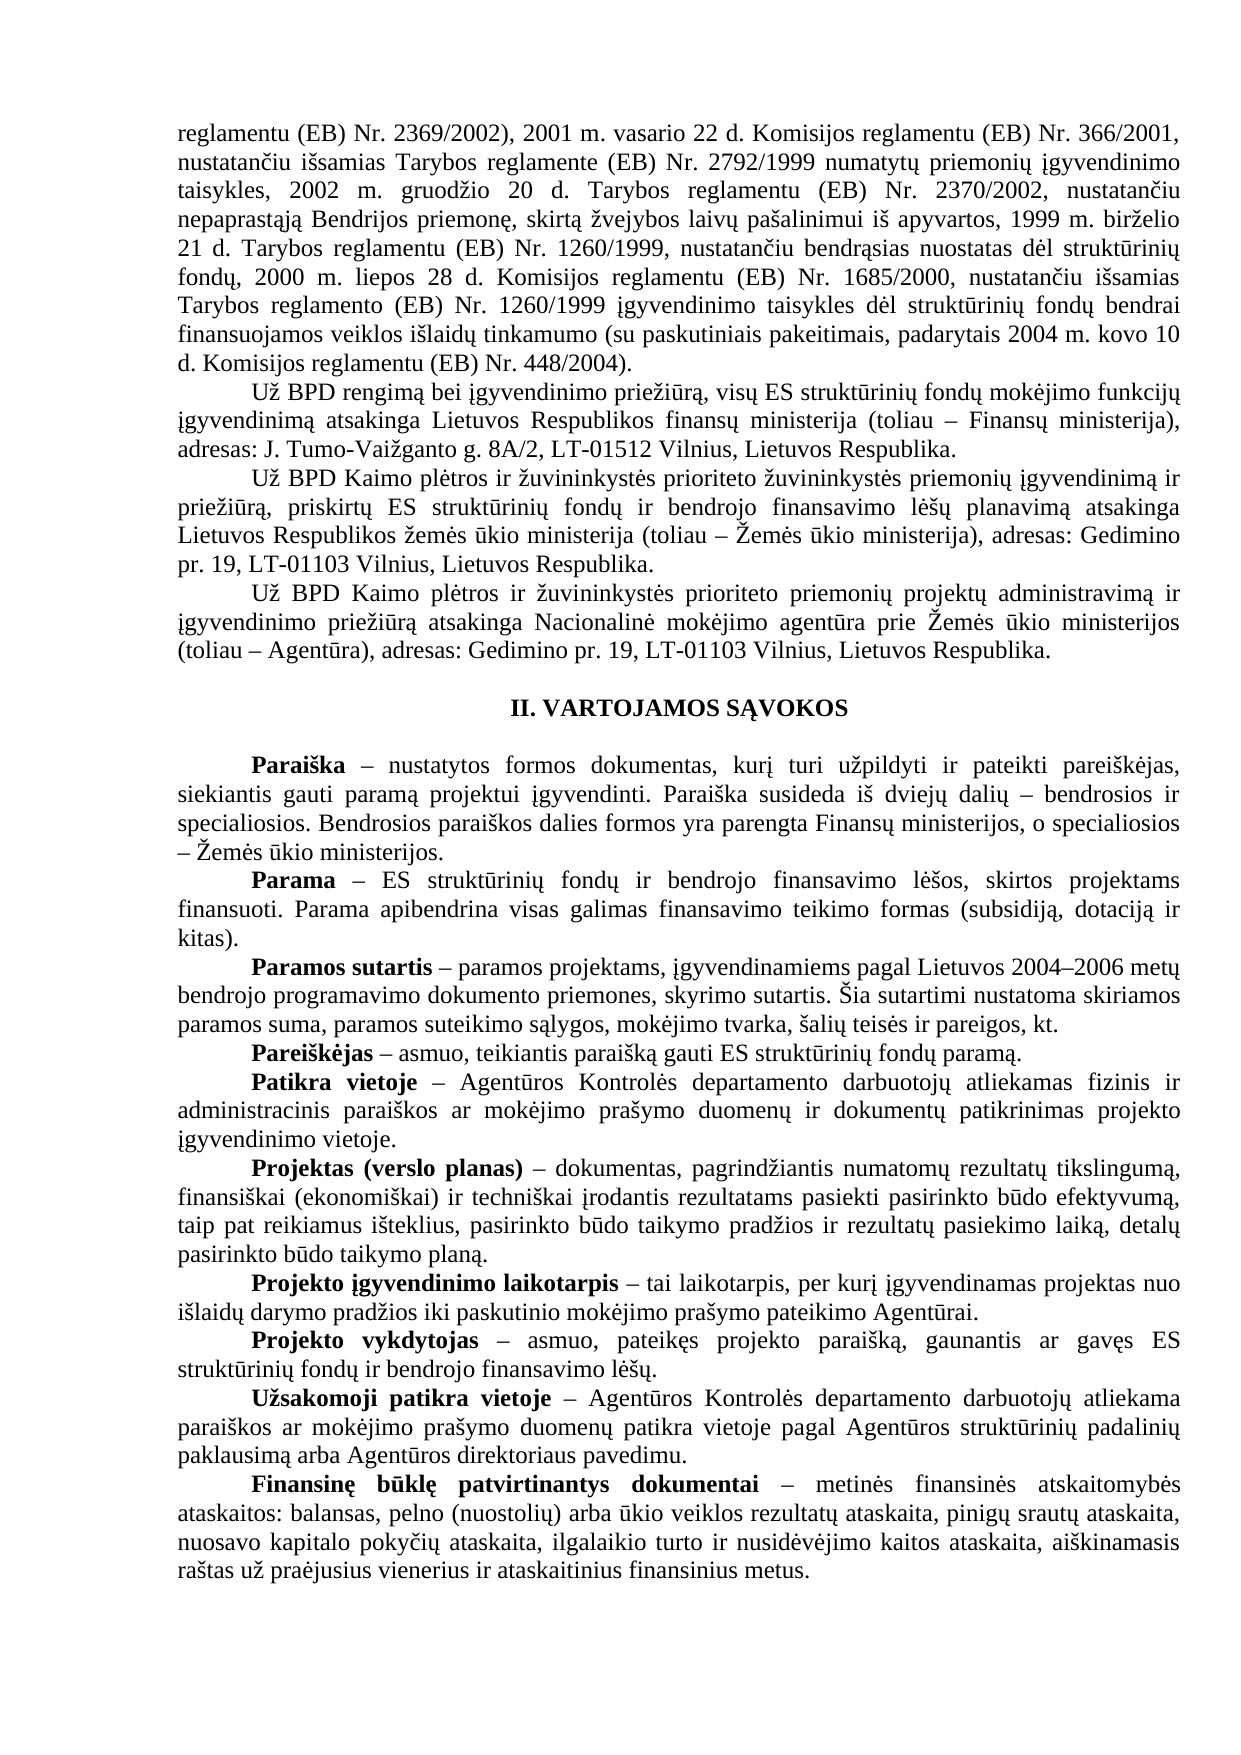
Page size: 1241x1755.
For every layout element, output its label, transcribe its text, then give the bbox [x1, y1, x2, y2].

text Paraiška – nustatytos formos dokumentas, kurį turi užpildyti ir pateikti pareiškėjas, siekiantis gauti paramą projektui įgyvendinti. Paraiška susideda iš dviejų dalių – bendrosios ir specialiosios. Bendrosios paraiškos dalies formos yra parengta Finansų ministerijos, o specialiosios – Žemės ūkio ministerijos. [177, 751, 1181, 866]
text Pareiškėjas – asmuo, teikiantis paraišką gauti ES struktūrinių fondų paramą. [177, 1038, 1181, 1067]
text Už BPD rengimą bei įgyvendinimo priežiūrą, visų ES struktūrinių fondų mokėjimo funkcijų įgyvendinimą atsakinga Lietuvos Respublikos finansų ministerija (toliau – Finansų ministerija), adresas: J. Tumo-Vaižganto g. 8A/2, LT-01512 Vilnius, Lietuvos Respublika. [177, 377, 1181, 463]
text Patikra vietoje – Agentūros Kontrolės departamento darbuotojų atliekamas fizinis ir administracinis paraiškos ar mokėjimo prašymo duomenų ir dokumentų patikrinimas projekto įgyvendinimo vietoje. [177, 1067, 1181, 1153]
text Užsakomoji patikra vietoje – Agentūros Kontrolės departamento darbuotojų atliekama paraiškos ar mokėjimo prašymo duomenų patikra vietoje pagal Agentūros struktūrinių padalinių paklausimą arba Agentūros direktoriaus pavedimu. [177, 1383, 1181, 1469]
text Už BPD Kaimo plėtros ir žuvininkystės prioriteto žuvininkystės priemonių įgyvendinimą ir priežiūrą, priskirtų ES struktūrinių fondų ir bendrojo finansavimo lėšų planavimą atsakinga Lietuvos Respublikos žemės ūkio ministerija (toliau – Žemės ūkio ministerija), adresas: Gedimino pr. 19, LT-01103 Vilnius, Lietuvos Respublika. [177, 463, 1181, 578]
text II. VARTOJAMOS SĄVOKOS [177, 693, 1181, 722]
text Projekto vykdytojas – asmuo, pateikęs projekto paraišką, gaunantis ar gavęs ES struktūrinių fondų ir bendrojo finansavimo lėšų. [177, 1326, 1181, 1383]
text reglamentu (EB) Nr. 2369/2002), 2001 m. vasario 22 d. Komisijos reglamentu (EB) Nr. 366/2001, nustatančiu išsamias Tarybos reglamente (EB) Nr. 2792/1999 numatytų priemonių įgyvendinimo taisykles, 2002 m. gruodžio 20 d. Tarybos reglamentu (EB) Nr. 2370/2002, nustatančiu nepaprastąją Bendrijos priemonę, skirtą žvejybos laivų pašalinimui iš apyvartos, 1999 m. birželio 21 d. Tarybos reglamentu (EB) Nr. 1260/1999, nustatančiu bendrąsias nuostatas dėl struktūrinių fondų, 2000 m. liepos 28 d. Komisijos reglamentu (EB) Nr. 1685/2000, nustatančiu išsamias Tarybos reglamento (EB) Nr. 1260/1999 įgyvendinimo taisykles dėl struktūrinių fondų bendrai finansuojamos veiklos išlaidų tinkamumo (su paskutiniais pakeitimais, padarytais 2004 m. kovo 10 d. Komisijos reglamentu (EB) Nr. 448/2004). [177, 118, 1181, 377]
text Projekto įgyvendinimo laikotarpis – tai laikotarpis, per kurį įgyvendinamas projektas nuo išlaidų darymo pradžios iki paskutinio mokėjimo prašymo pateikimo Agentūrai. [177, 1268, 1181, 1326]
text Paramos sutartis – paramos projektams, įgyvendinamiems pagal Lietuvos 2004–2006 metų bendrojo programavimo dokumento priemones, skyrimo sutartis. Šia sutartimi nustatoma skiriamos paramos suma, paramos suteikimo sąlygos, mokėjimo tvarka, šalių teisės ir pareigos, kt. [177, 952, 1181, 1038]
text Už BPD Kaimo plėtros ir žuvininkystės prioriteto priemonių projektų administravimą ir įgyvendinimo priežiūrą atsakinga Nacionalinė mokėjimo agentūra prie Žemės ūkio ministerijos (toliau – Agentūra), adresas: Gedimino pr. 19, LT-01103 Vilnius, Lietuvos Respublika. [177, 578, 1181, 664]
text Finansinę būklę patvirtinantys dokumentai – metinės finansinės atskaitomybės ataskaitos: balansas, pelno (nuostolių) arba ūkio veiklos rezultatų ataskaita, pinigų srautų ataskaita, nuosavo kapitalo pokyčių ataskaita, ilgalaikio turto ir nusidėvėjimo kaitos ataskaita, aiškinamasis raštas už praėjusius vienerius ir ataskaitinius finansinius metus. [177, 1469, 1181, 1584]
text Projektas (verslo planas) – dokumentas, pagrindžiantis numatomų rezultatų tikslingumą, finansiškai (ekonomiškai) ir techniškai įrodantis rezultatams pasiekti pasirinkto būdo efektyvumą, taip pat reikiamus išteklius, pasirinkto būdo taikymo pradžios ir rezultatų pasiekimo laiką, detalų pasirinkto būdo taikymo planą. [177, 1153, 1181, 1268]
text Parama – ES struktūrinių fondų ir bendrojo finansavimo lėšos, skirtos projektams finansuoti. Parama apibendrina visas galimas finansavimo teikimo formas (subsidiją, dotaciją ir kitas). [177, 866, 1181, 952]
